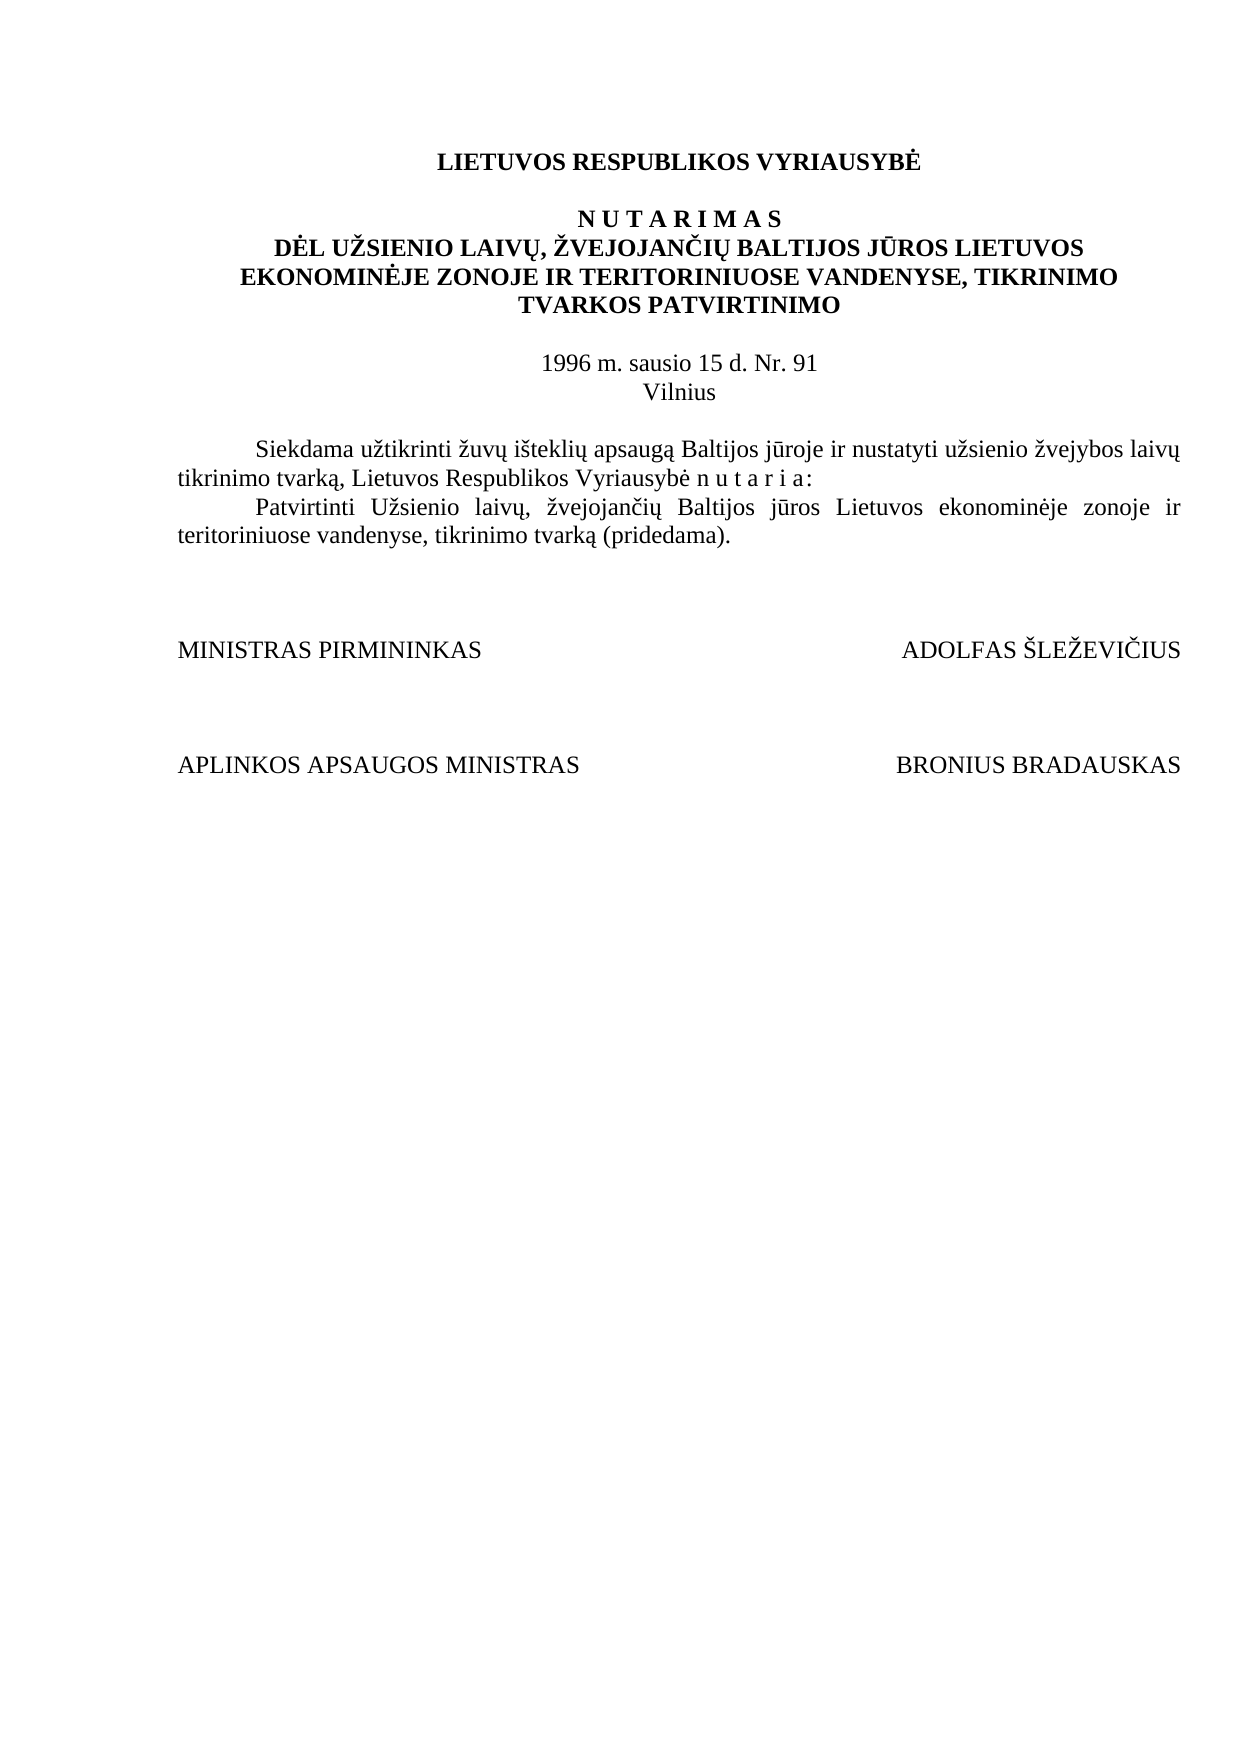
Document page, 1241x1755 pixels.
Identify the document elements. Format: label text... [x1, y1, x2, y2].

text 1996 m. sausio 15 d. Nr. 91 [177, 348, 1181, 377]
text LIETUVOS RESPUBLIKOS VYRIAUSYBĖ [177, 147, 1181, 176]
text Patvirtinti Užsienio laivų, žvejojančių Baltijos jūros Lietuvos ekonominėje zonoje ir teritoriniuose vandenyse, tikrinimo tvarką (pridedama). [177, 492, 1181, 549]
text N U T A R I M A S [177, 204, 1181, 233]
text DĖL UŽSIENIO LAIVŲ, ŽVEJOJANČIŲ BALTIJOS JŪROS LIETUVOS EKONOMINĖJE ZONOJE IR TERITORINIUOSE VANDENYSE, TIKRINIMO TVARKOS PATVIRTINIMO [177, 233, 1181, 319]
text MINISTRAS PIRMININKAS ADOLFAS ŠLEŽEVIČIUS [177, 636, 1181, 664]
text Siekdama užtikrinti žuvų išteklių apsaugą Baltijos jūroje ir nustatyti užsienio žvejybos laivų tikrinimo tvarką, Lietuvos Respublikos Vyriausybė nutaria: [177, 434, 1181, 492]
text APLINKOS APSAUGOS MINISTRAS BRONIUS BRADAUSKAS [177, 751, 1181, 779]
text Vilnius [177, 377, 1181, 406]
